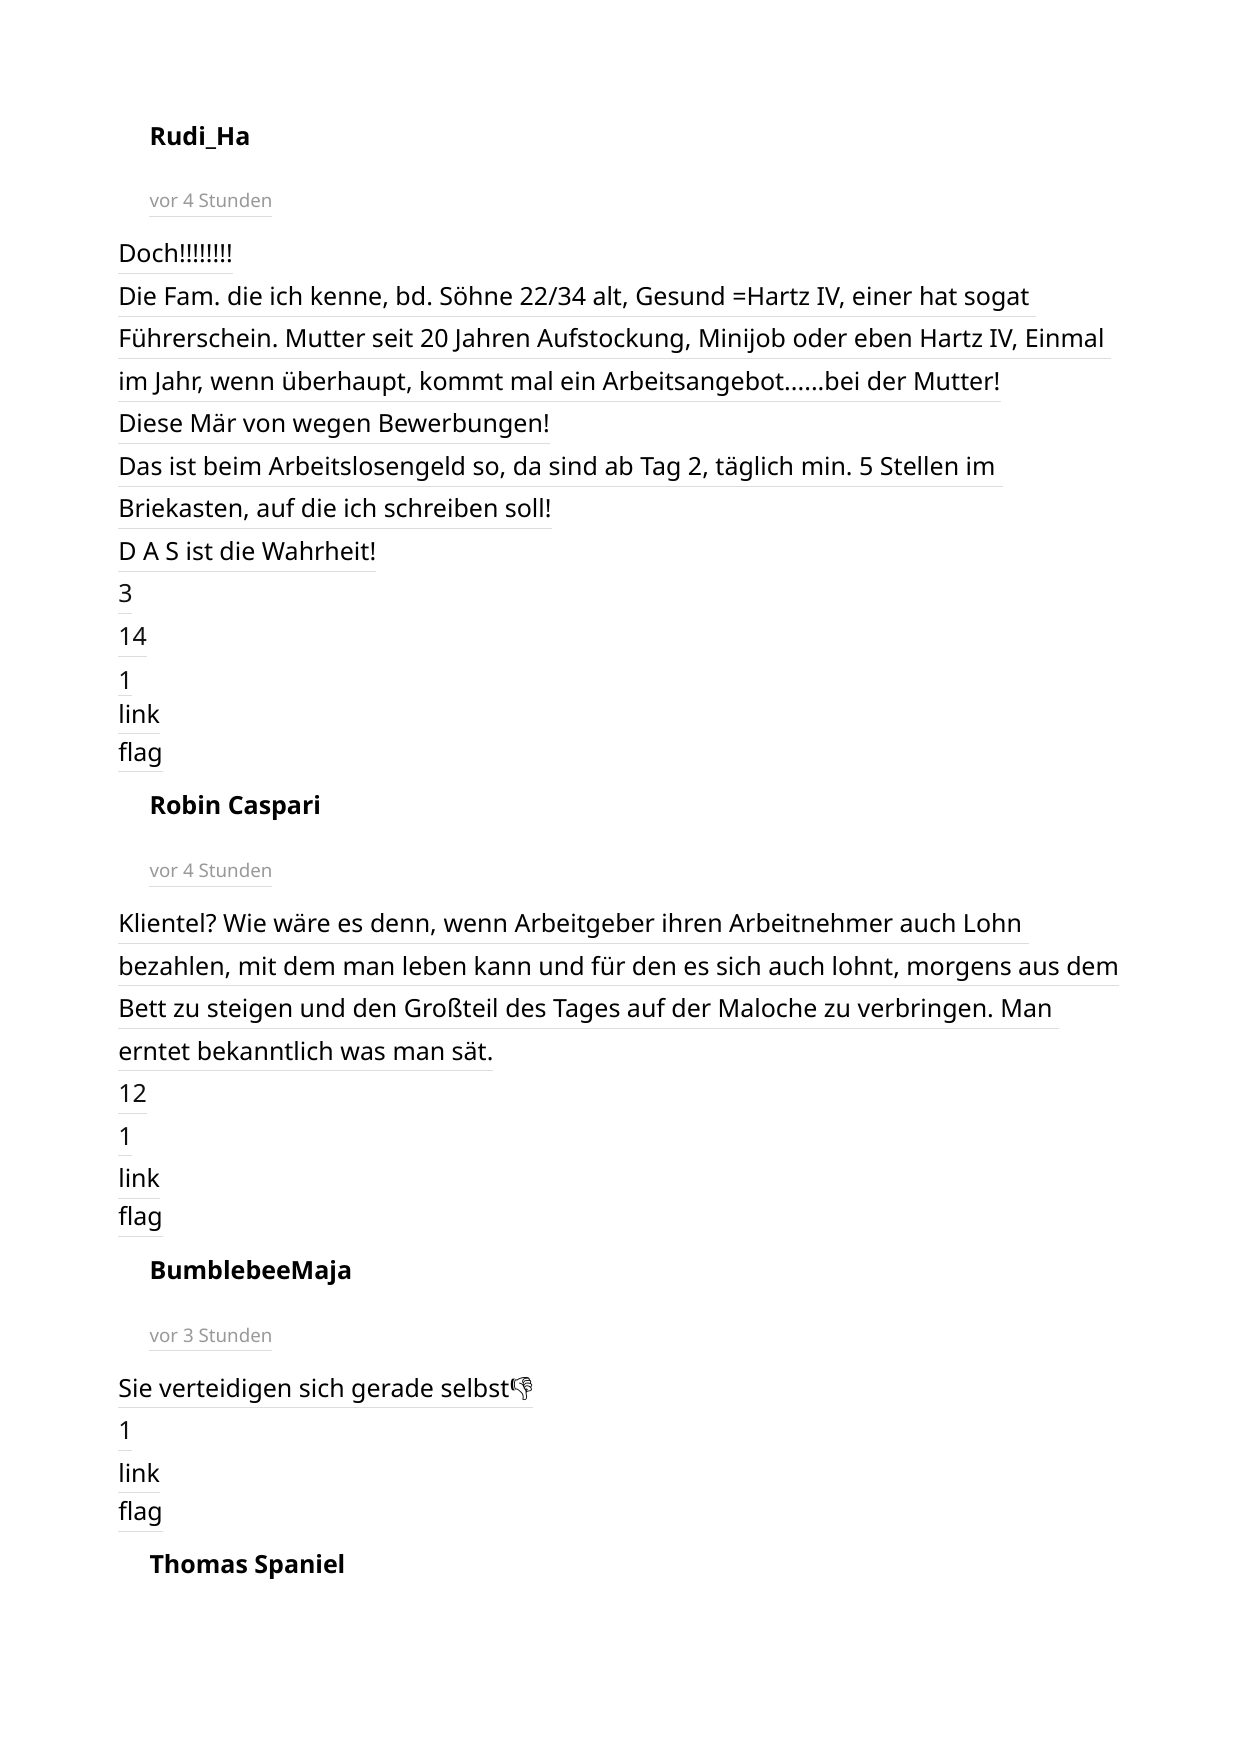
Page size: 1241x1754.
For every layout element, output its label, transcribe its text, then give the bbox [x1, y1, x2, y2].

text 3 [118, 576, 1122, 614]
text 1 [118, 661, 1122, 696]
text 14 [118, 618, 1122, 657]
text vor 4 Stunden [149, 187, 1117, 217]
text link [118, 1161, 1122, 1199]
text link [118, 696, 1122, 734]
text 12 [118, 1076, 1122, 1114]
text Doch!!!!!!!! Die Fam. die ich kenne, bd. Söhne 22/34 alt, Gesund =Hartz IV, einer hat sogat Führerschein. Mutter seit 20 Jahren Aufstockung, Minijob oder eben Hartz IV, Einmal im Jahr, wenn überhaupt, kommt mal ein Arbeitsangebot......bei der Mutter! Diese Mär von wegen Bewerbungen! Das ist beim Arbeitslosengeld so, da sind ab Tag 2, täglich min. 5 Stellen im Briekasten, auf die ich schreiben soll! D A S ist die Wahrheit! [118, 236, 1122, 572]
text flag [118, 1199, 1122, 1237]
text BumblebeeMaja [149, 1253, 1122, 1287]
text flag [118, 734, 1122, 772]
text Rudi_Ha [149, 118, 1122, 152]
text Robin Caspari [149, 788, 1122, 822]
text Klientel? Wie wäre es denn, wenn Arbeitgeber ihren Arbeitnehmer auch Lohn bezahlen, mit dem man leben kann und für den es sich auch lohnt, morgens aus dem Bett zu steigen und den Großteil des Tages auf der Maloche zu verbringen. Man erntet bekanntlich was man sät. [118, 906, 1122, 1071]
text vor 4 Stunden [149, 857, 1117, 887]
text 1 [118, 1413, 1122, 1451]
text flag [118, 1493, 1122, 1532]
text link [118, 1456, 1122, 1493]
text Sie verteidigen sich gerade selbst👎 [118, 1371, 1122, 1408]
text Thomas Spaniel [149, 1547, 1122, 1581]
text 1 [118, 1118, 1122, 1156]
text vor 3 Stunden [149, 1322, 1117, 1351]
